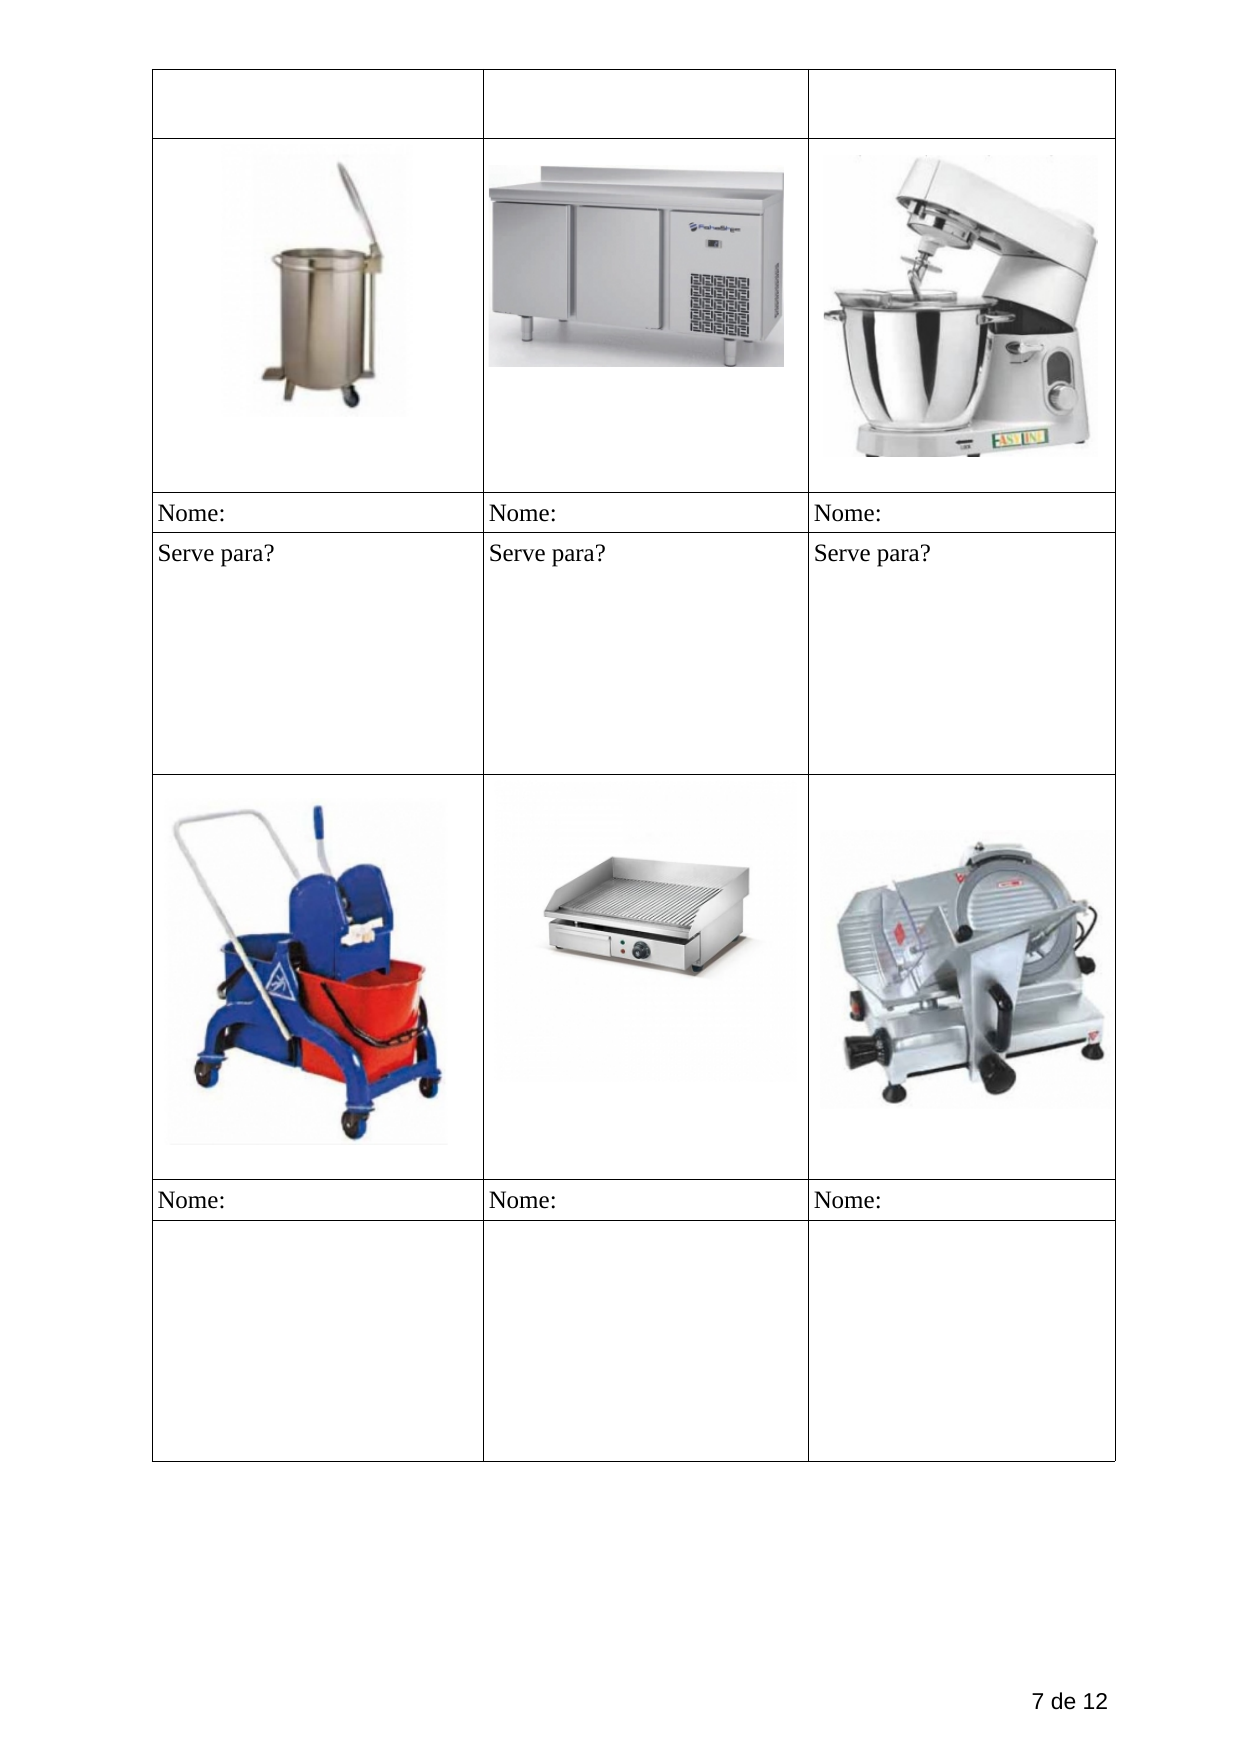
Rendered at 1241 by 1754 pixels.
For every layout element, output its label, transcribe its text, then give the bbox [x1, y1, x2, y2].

table_cell [809, 775, 1115, 1179]
table_cell Serve para? [153, 533, 483, 774]
table_cell [153, 139, 483, 492]
table_cell [153, 775, 483, 1179]
table_cell [484, 1221, 808, 1461]
picture [164, 798, 448, 1145]
table_cell Serve para? [484, 533, 808, 774]
table_cell Nome: [809, 1180, 1115, 1219]
picture [221, 144, 413, 417]
table_cell [809, 139, 1115, 492]
table_cell Nome: [809, 493, 1115, 532]
table_cell [809, 1221, 1115, 1461]
table_cell [153, 1221, 483, 1461]
table_cell [484, 139, 808, 492]
table_cell Serve para? [809, 533, 1115, 774]
table_cell Nome: [484, 493, 808, 532]
picture [494, 780, 797, 1082]
table_cell Nome: [153, 1180, 483, 1219]
picture [823, 155, 1098, 457]
table_cell [484, 775, 808, 1179]
picture [820, 830, 1115, 1109]
table_cell Nome: [153, 493, 483, 532]
table_cell [484, 70, 808, 138]
table_cell [809, 70, 1115, 138]
table_cell Nome: [484, 1180, 808, 1219]
picture [488, 165, 784, 367]
table_cell [153, 70, 483, 138]
